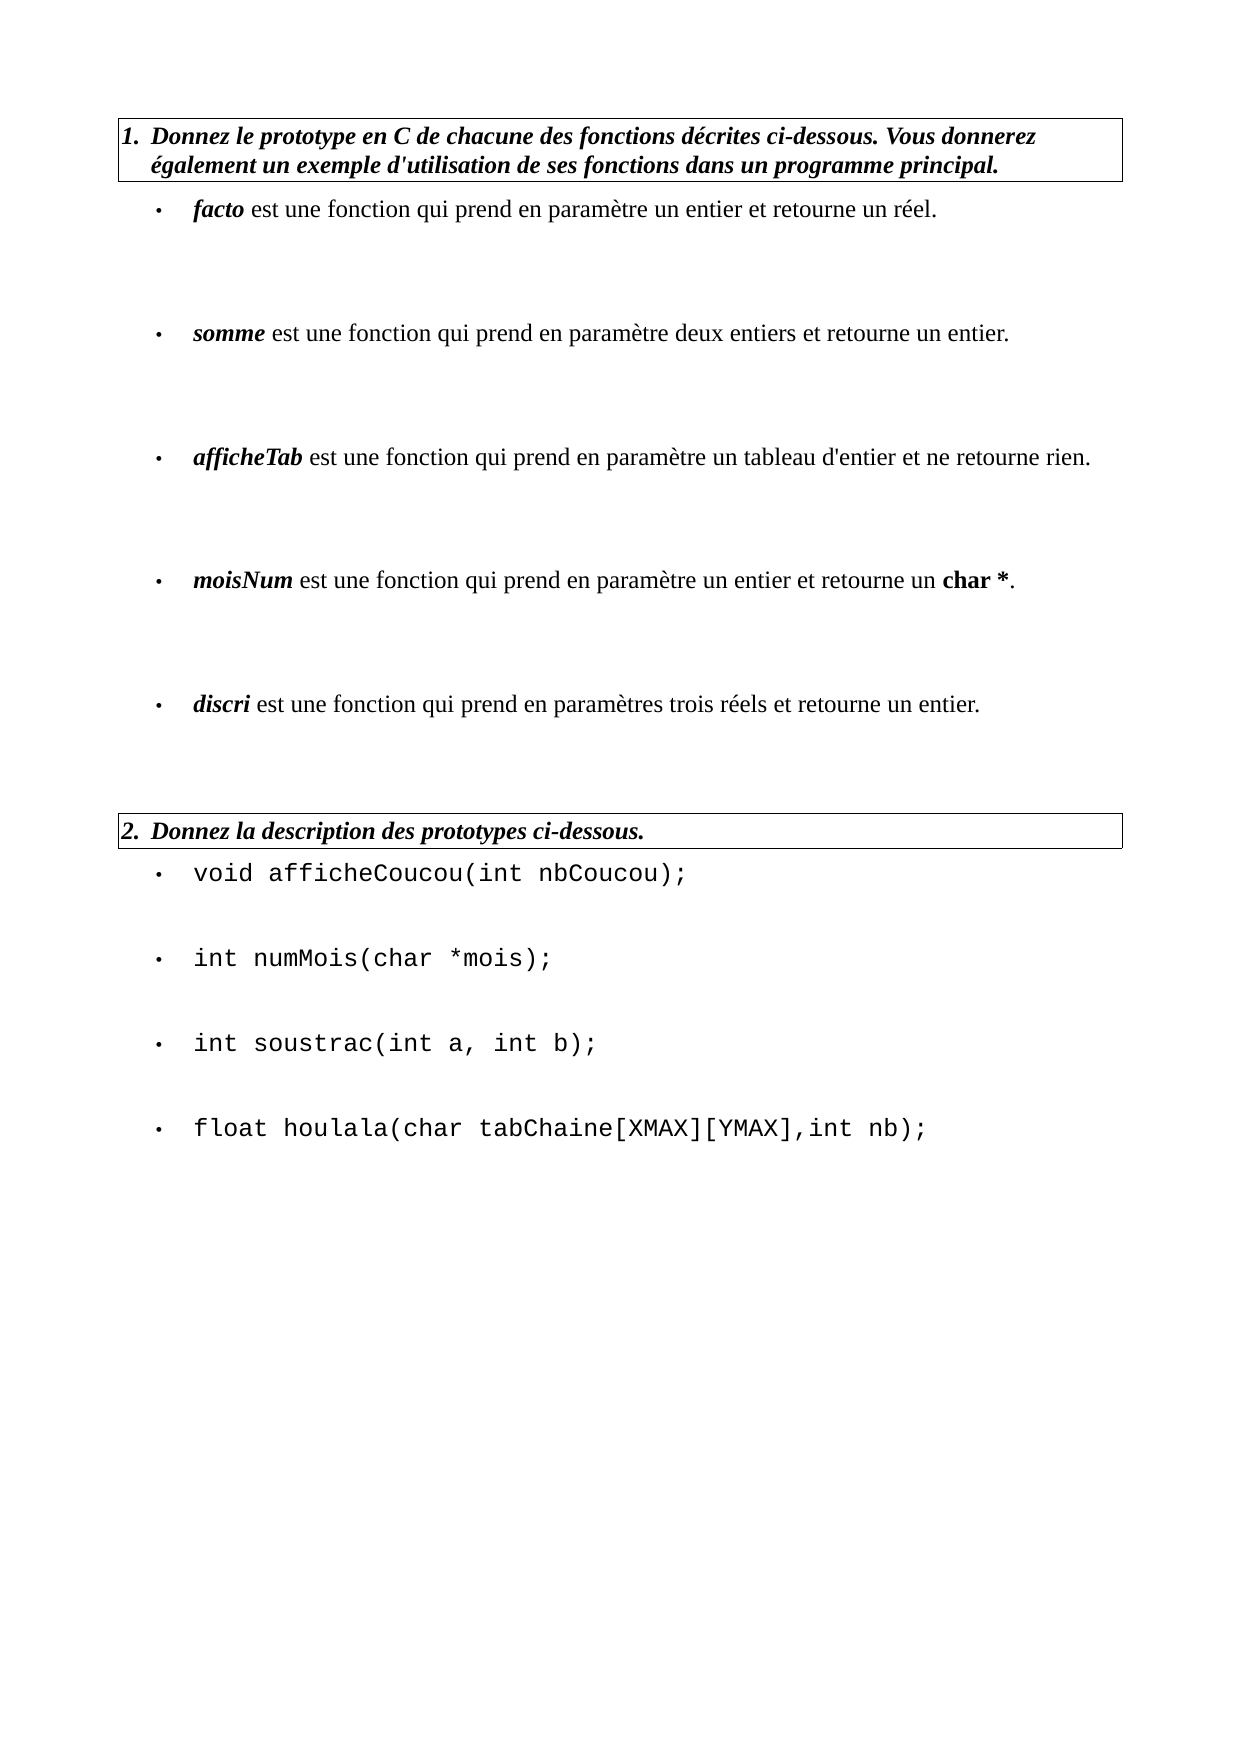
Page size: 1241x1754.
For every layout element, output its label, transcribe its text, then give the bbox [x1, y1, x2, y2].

list float houlala(char tabChaine[XMAX][YMAX],int nb); [156, 1115, 1122, 1143]
list moisNum est une fonction qui prend en paramètre un entier et retourne un char *. [156, 565, 1122, 594]
list Donnez le prototype en C de chacune des fonctions décrites ci-dessous. Vous donnerez également un exemple d'utilisation de ses fonctions dans un programme principal. [119, 119, 1122, 181]
list void afficheCoucou(int nbCoucou); [156, 860, 1122, 888]
list facto est une fonction qui prend en paramètre un entier et retourne un réel. [156, 194, 1122, 223]
list discri est une fonction qui prend en paramètres trois réels et retourne un entier. [156, 689, 1122, 718]
list afficheTab est une fonction qui prend en paramètre un tableau d'entier et ne retourne rien. [156, 442, 1122, 470]
list int numMois(char *mois); [156, 945, 1122, 973]
list int soustrac(int a, int b); [156, 1030, 1122, 1058]
list somme est une fonction qui prend en paramètre deux entiers et retourne un entier. [156, 318, 1122, 347]
list Donnez la description des prototypes ci-dessous. [119, 814, 1122, 848]
